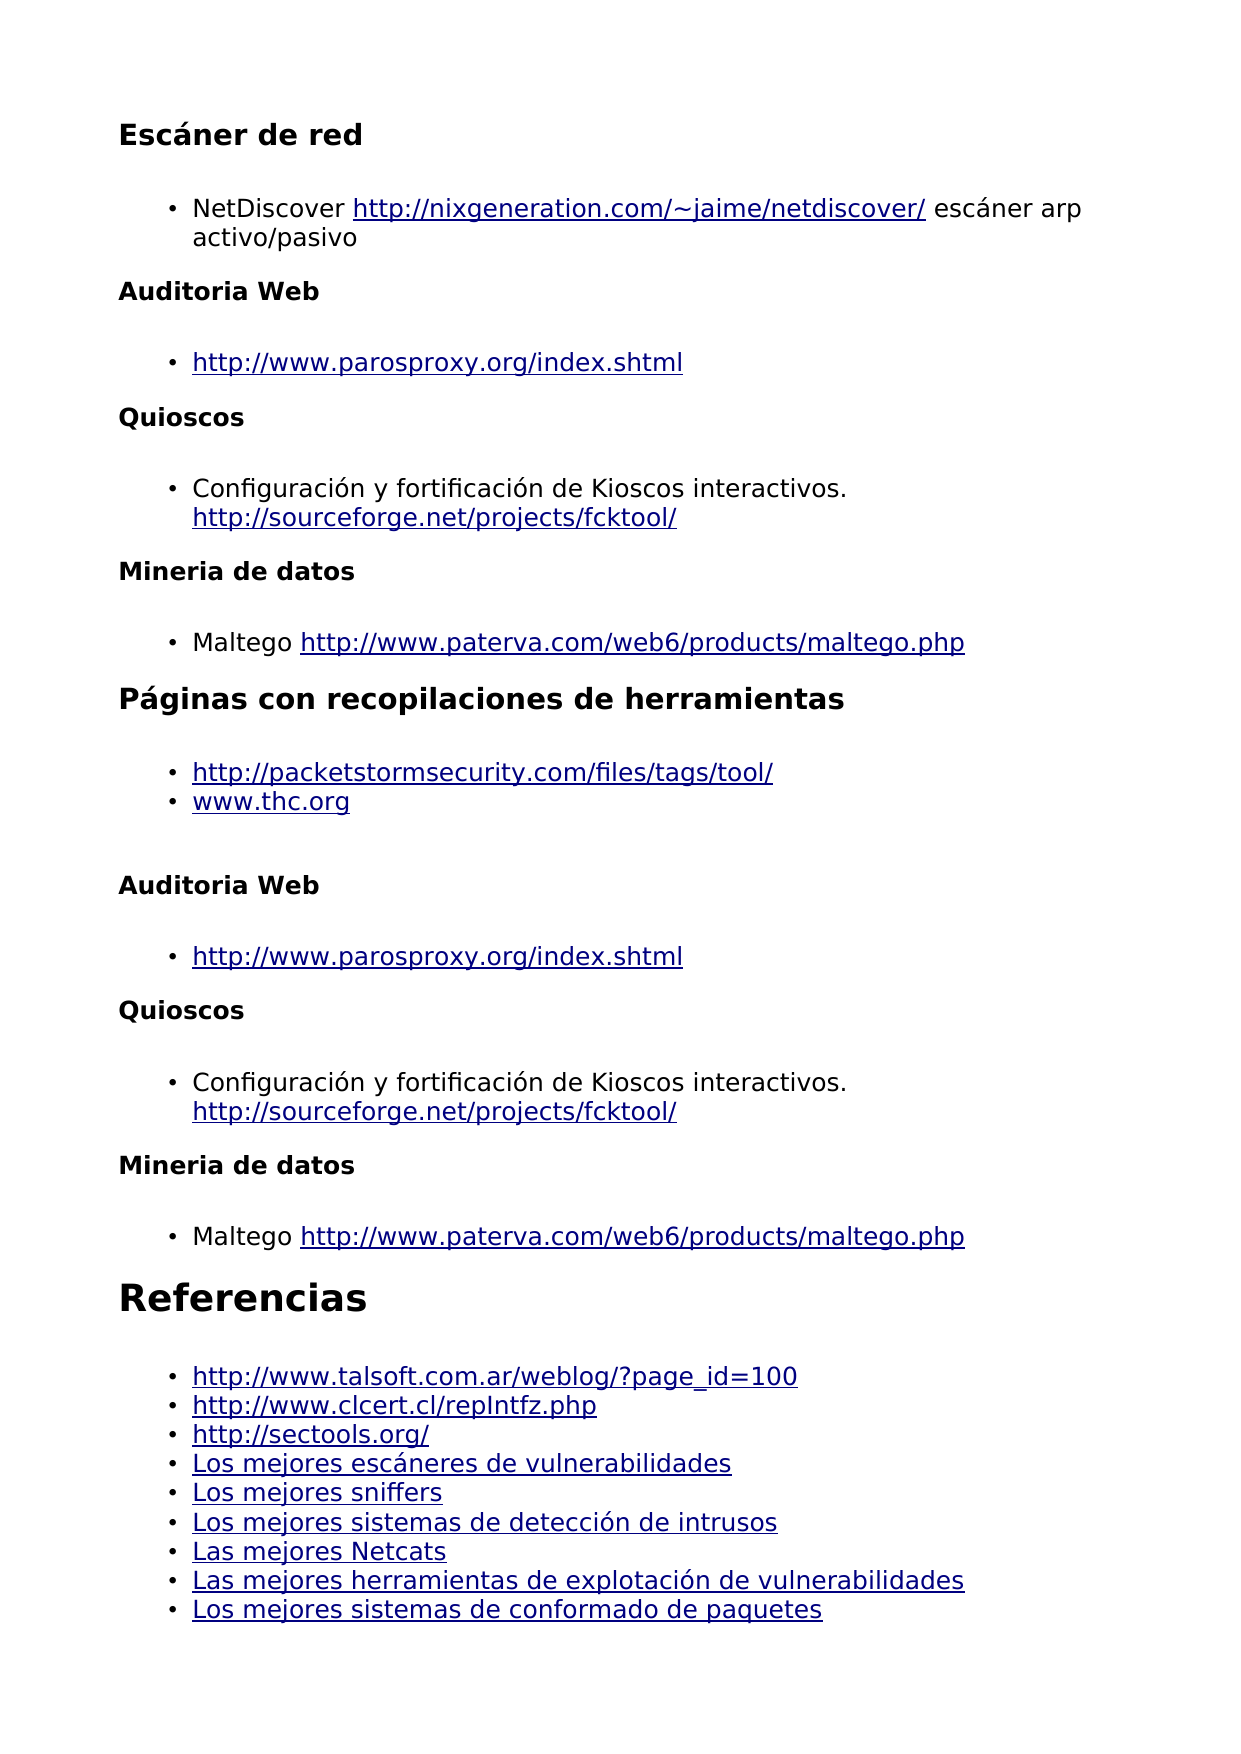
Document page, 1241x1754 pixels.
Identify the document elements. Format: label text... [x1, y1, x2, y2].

list Las mejores Netcats [177, 1537, 1122, 1566]
list www.thc.org [177, 788, 1122, 817]
list Maltego http://www.paterva.com/web6/products/maltego.php [177, 1222, 1122, 1251]
list http://www.parosproxy.org/index.shtml [177, 942, 1122, 972]
subtitle Mineria de datos [118, 557, 1122, 586]
list http://sectools.org/ [177, 1420, 1122, 1449]
list http://www.talsoft.com.ar/weblog/?page_id=100 [177, 1362, 1122, 1391]
list Configuración y fortificación de Kioscos interactivos. http://sourceforge.net/projects/fcktool/ [177, 1068, 1122, 1126]
subtitle Quioscos [118, 997, 1122, 1026]
list Las mejores herramientas de explotación de vulnerabilidades [177, 1566, 1122, 1595]
list NetDiscover http://nixgeneration.com/~jaime/netdiscover/ escáner arp activo/pasivo [177, 194, 1122, 252]
list Configuración y fortificación de Kioscos interactivos. http://sourceforge.net/projects/fcktool/ [177, 474, 1122, 532]
subtitle Auditoria Web [118, 277, 1122, 307]
list http://packetstormsecurity.com/files/tags/tool/ [177, 758, 1122, 788]
subtitle Escáner de red [118, 118, 1122, 152]
list Maltego http://www.paterva.com/web6/products/maltego.php [177, 628, 1122, 657]
list Los mejores sniffers [177, 1479, 1122, 1508]
subtitle Auditoria Web [118, 871, 1122, 900]
subtitle Páginas con recopilaciones de herramientas [118, 682, 1122, 716]
list http://www.clcert.cl/repIntfz.php [177, 1391, 1122, 1420]
subtitle Referencias [118, 1276, 1122, 1320]
list Los mejores sistemas de detección de intrusos [177, 1508, 1122, 1537]
subtitle Quioscos [118, 403, 1122, 432]
subtitle Mineria de datos [118, 1151, 1122, 1180]
list Los mejores escáneres de vulnerabilidades [177, 1449, 1122, 1479]
list Los mejores sistemas de conformado de paquetes [177, 1595, 1122, 1624]
list http://www.parosproxy.org/index.shtml [177, 348, 1122, 378]
